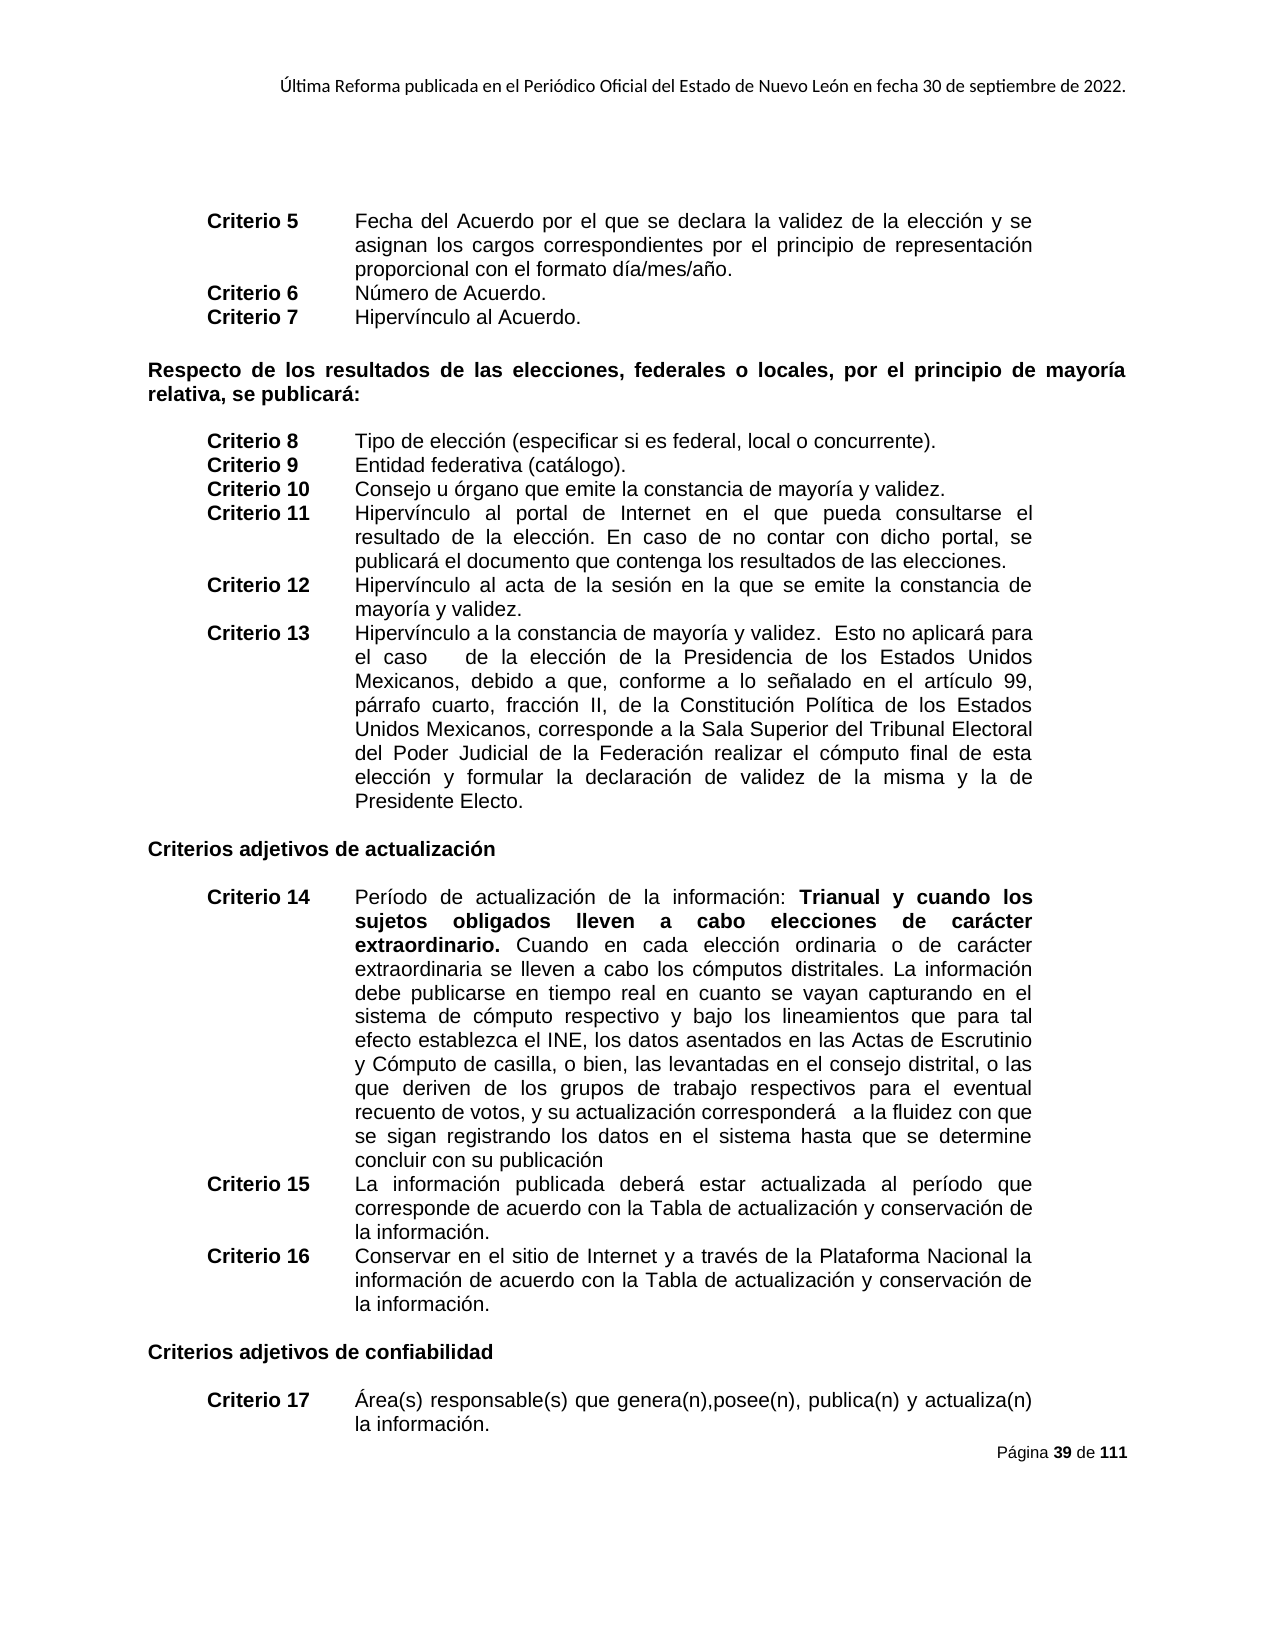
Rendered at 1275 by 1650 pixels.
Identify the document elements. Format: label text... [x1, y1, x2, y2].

text Criterio 10 Consejo u órgano que emite la constancia de mayoría y validez. [207, 477, 1033, 501]
text Criterio 6 Número de Acuerdo. [207, 281, 1033, 305]
text Criterio 11 Hipervínculo al portal de Internet en el que pueda consultarse el resultado de la elección. En caso de no contar con dicho portal, se publicará el documento que contenga los resultados de las elecciones. [207, 501, 1033, 573]
text Criterio 13 Hipervínculo a la constancia de mayoría y validez. Esto no aplicará para el caso de la elección de la Presidencia de los Estados Unidos Mexicanos, debido a que, conforme a lo señalado en el artículo 99, párrafo cuarto, fracción II, de la Constitución Política de los Estados Unidos Mexicanos, corresponde a la Sala Superior del Tribunal Electoral del Poder Judicial de la Federación realizar el cómputo final de esta elección y formular la declaración de validez de la misma y la de Presidente Electo. [207, 621, 1033, 813]
text Criterios adjetivos de actualización [148, 837, 1127, 861]
text Criterio 5 Fecha del Acuerdo por el que se declara la validez de la elección y se asignan los cargos correspondientes por el principio de representación proporcional con el formato día/mes/año. [207, 209, 1033, 281]
text Criterio 8 Tipo de elección (especificar si es federal, local o concurrente). [207, 429, 1033, 453]
text Criterio 7 Hipervínculo al Acuerdo. [207, 305, 1033, 329]
text Criterio 12 Hipervínculo al acta de la sesión en la que se emite la constancia de mayoría y validez. [207, 573, 1033, 621]
text Respecto de los resultados de las elecciones, federales o locales, por el principio de mayoría relativa, se publicará: [148, 357, 1127, 405]
text Criterio 9 Entidad federativa (catálogo). [207, 453, 1033, 477]
text Criterios adjetivos de confiabilidad [148, 1340, 1127, 1364]
text Criterio 16 Conservar en el sitio de Internet y a través de la Plataforma Nacional la información de acuerdo con la Tabla de actualización y conservación de la información. [207, 1244, 1033, 1316]
text Criterio 17 Área(s) responsable(s) que genera(n),posee(n), publica(n) y actualiza(n) la información. [207, 1388, 1033, 1436]
text Criterio 14 Período de actualización de la información: Trianual y cuando los sujetos obligados lleven a cabo elecciones de carácter extraordinario. Cuando en cada elección ordinaria o de carácter extraordinaria se lleven a cabo los cómputos distritales. La información debe publicarse en tiempo real en cuanto se vayan capturando en el sistema de cómputo respectivo y bajo los lineamientos que para tal efecto establezca el INE, los datos asentados en las Actas de Escrutinio y Cómputo de casilla, o bien, las levantadas en el consejo distrital, o las que deriven de los grupos de trabajo respectivos para el eventual recuento de votos, y su actualización corresponderá a la fluidez con que se sigan registrando los datos en el sistema hasta que se determine concluir con su publicación [207, 884, 1033, 1172]
text Criterio 15 La información publicada deberá estar actualizada al período que corresponde de acuerdo con la Tabla de actualización y conservación de la información. [207, 1172, 1033, 1244]
